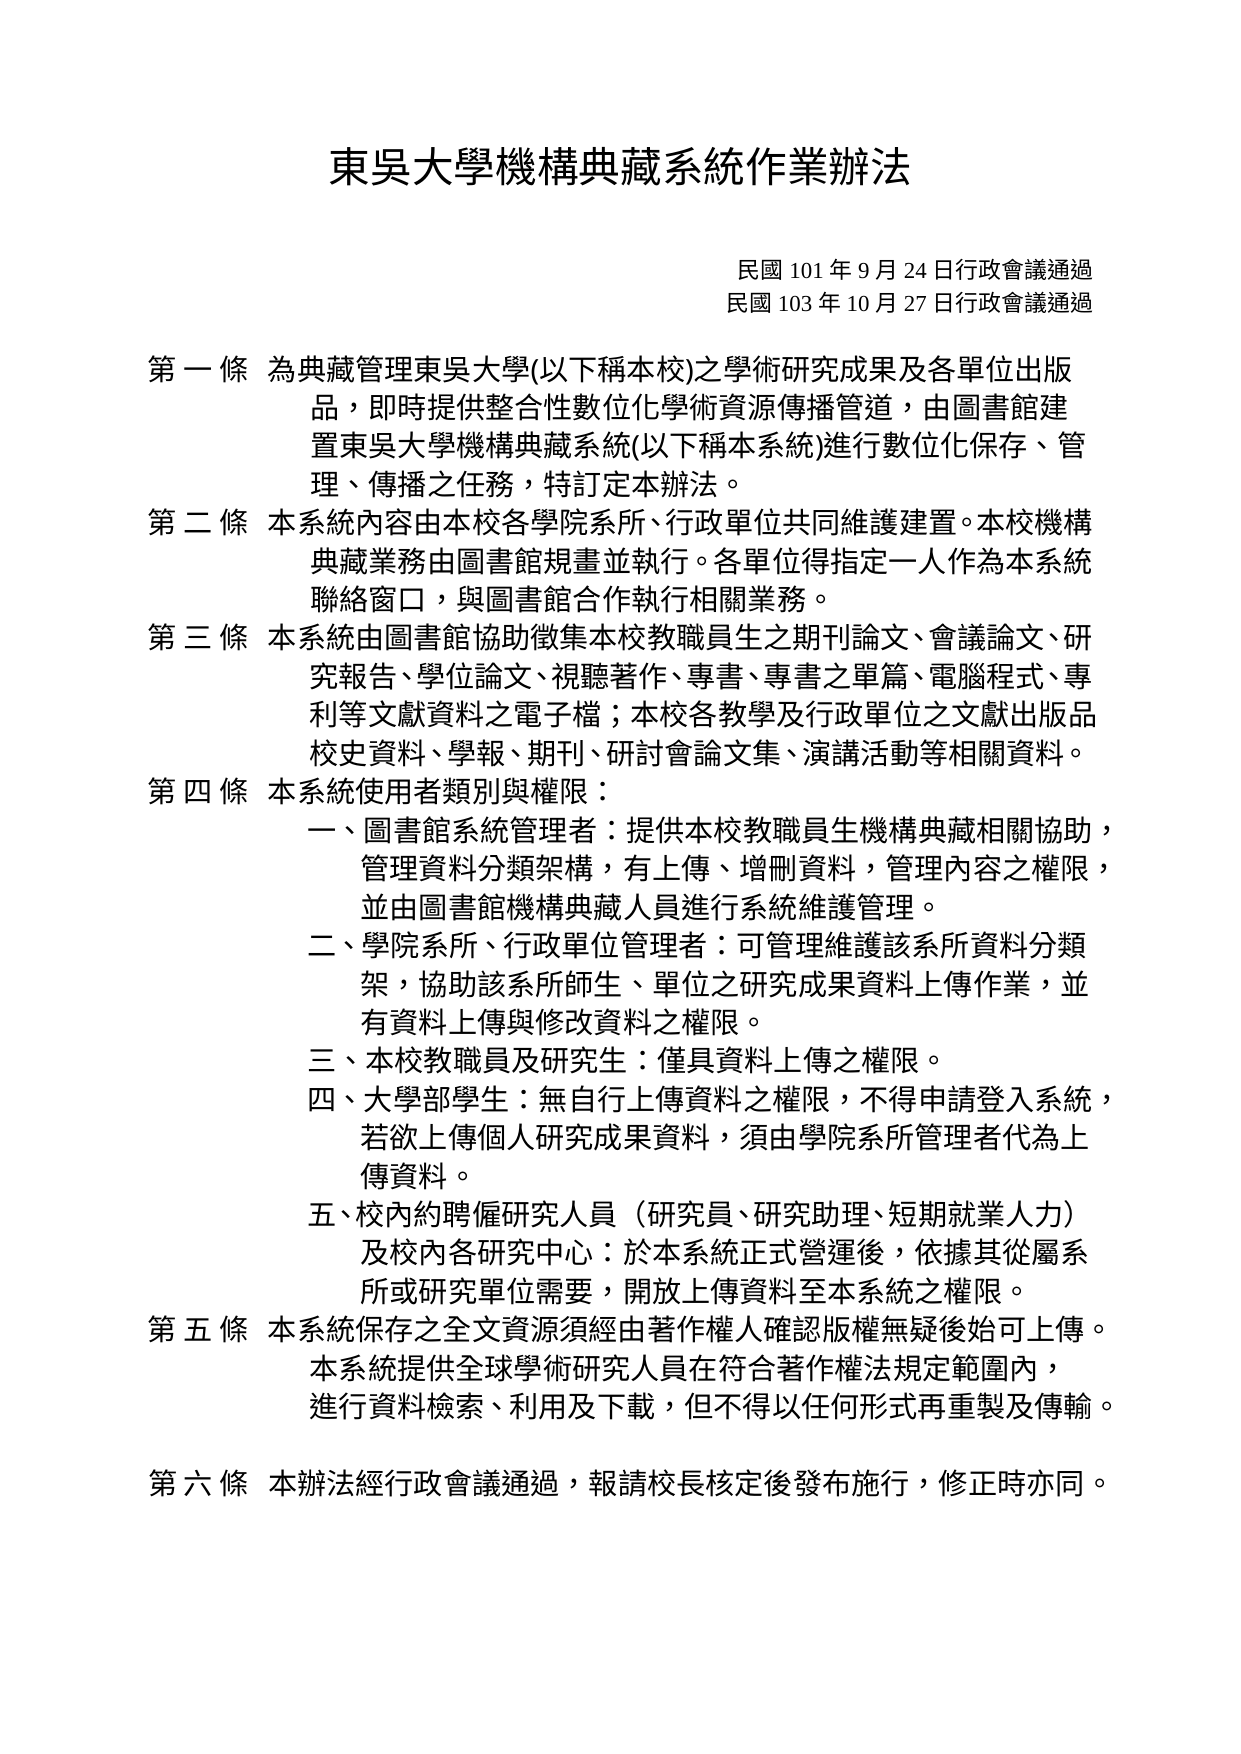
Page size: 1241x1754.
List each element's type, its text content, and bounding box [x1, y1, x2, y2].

text 五、校內約聘僱研究人員（研究員、研究助理、短期就業人力）及校內各研究中心：於本系統正式營運後，依據其從屬系所或研究單位需要，開放上傳資料至本系統之權限。 [307, 1195, 1093, 1310]
text 四、大學部學生：無自行上傳資料之權限，不得申請登入系統，若欲上傳個人研究成果資料，須由學院系所管理者代為上傳資料。 [307, 1079, 1093, 1195]
text 第 一 條 為典藏管理東吳大學(以下稱本校)之學術研究成果及各單位出版品，即時提供整合性數位化學術資源傳播管道，由圖書館建置東吳大學機構典藏系統(以下稱本系統)進行數位化保存、管理、傳播之任務，特訂定本辦法。 [148, 349, 1093, 503]
text 第 四 條 本系統使用者類別與權限： [148, 772, 1093, 810]
text 第 五 條 本系統保存之全文資源須經由著作權人確認版權無疑後始可上傳。本系統提供全球學術研究人員在符合著作權法規定範圍內，進行資料檢索、利用及下載，但不得以任何形式再重製及傳輸。 [148, 1310, 1093, 1464]
text 民國 101 年 9 月 24 日行政會議通過 [148, 251, 1093, 285]
text 第 三 條 本系統由圖書館協助徵集本校教職員生之期刊論文、會議論文、研究報告、學位論文、視聽著作、專書、專書之單篇、電腦程式、專利等文獻資料之電子檔；本校各教學及行政單位之文獻出版品、校史資料、學報、期刊、研討會論文集、演講活動等相關資料。 [148, 618, 1093, 772]
text 三、本校教職員及研究生：僅具資料上傳之權限。 [295, 1041, 1093, 1079]
text 民國 103 年 10 月 27 日行政會議通過 [148, 285, 1093, 318]
text 一、圖書館系統管理者：提供本校教職員生機構典藏相關協助，管理資料分類架構，有上傳、增刪資料，管理內容之權限，並由圖書館機構典藏人員進行系統維護管理。 [307, 810, 1093, 926]
text 第 二 條 本系統內容由本校各學院系所、行政單位共同維護建置。本校機構典藏業務由圖書館規畫並執行。各單位得指定一人作為本系統聯絡窗口，與圖書館合作執行相關業務。 [148, 503, 1093, 618]
text 二、學院系所、行政單位管理者：可管理維護該系所資料分類 架，協助該系所師生、單位之研究成果資料上傳作業，並有資料上傳與修改資料之權限。 [307, 926, 1093, 1041]
text 第 六 條 本辦法經行政會議通過，報請校長核定後發布施行，修正時亦同。 [148, 1464, 1093, 1502]
text 東吳大學機構典藏系統作業辦法 [148, 134, 1093, 195]
